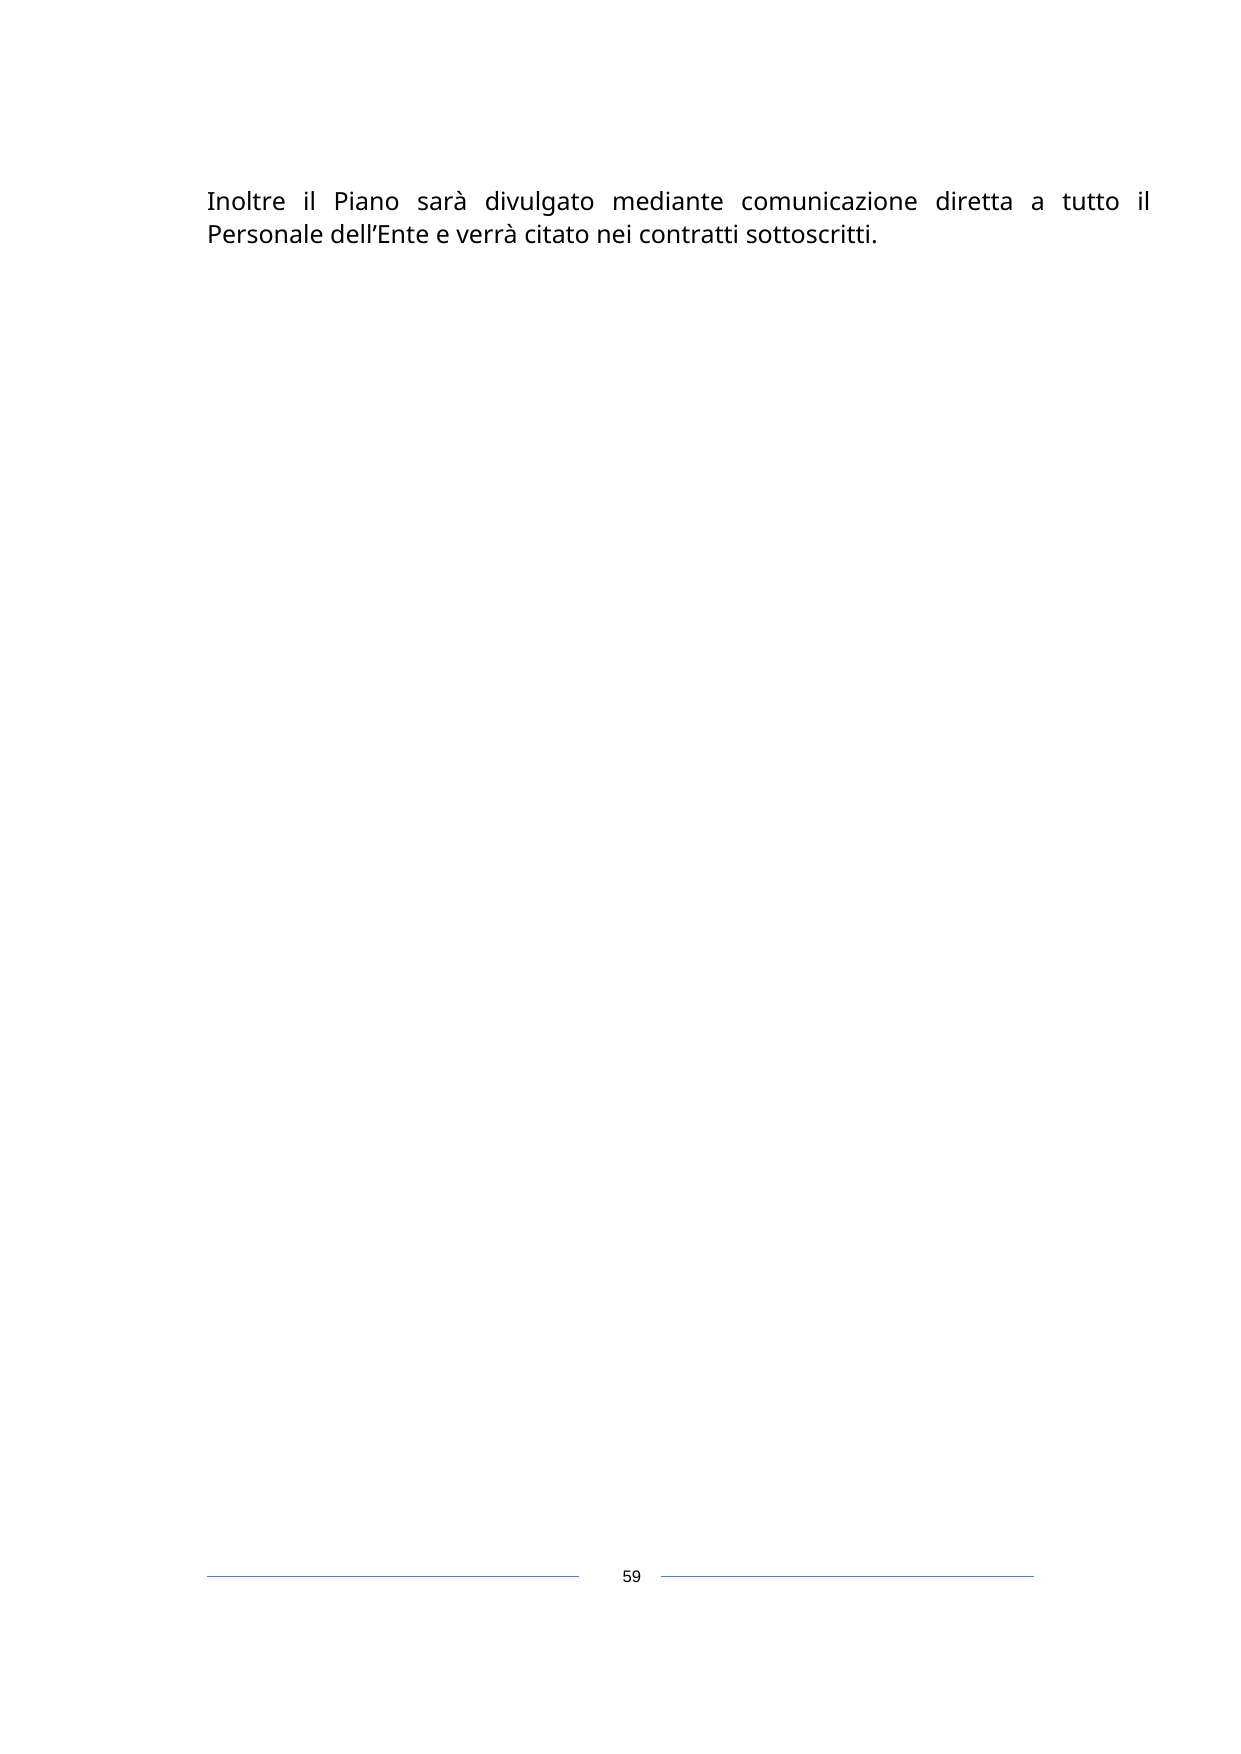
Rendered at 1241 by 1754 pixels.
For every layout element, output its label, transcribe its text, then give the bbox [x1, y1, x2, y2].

text Inoltre il Piano sarà divulgato mediante comunicazione diretta a tutto il Personale dell’Ente e verrà citato nei contratti sottoscritti. [207, 183, 1152, 251]
